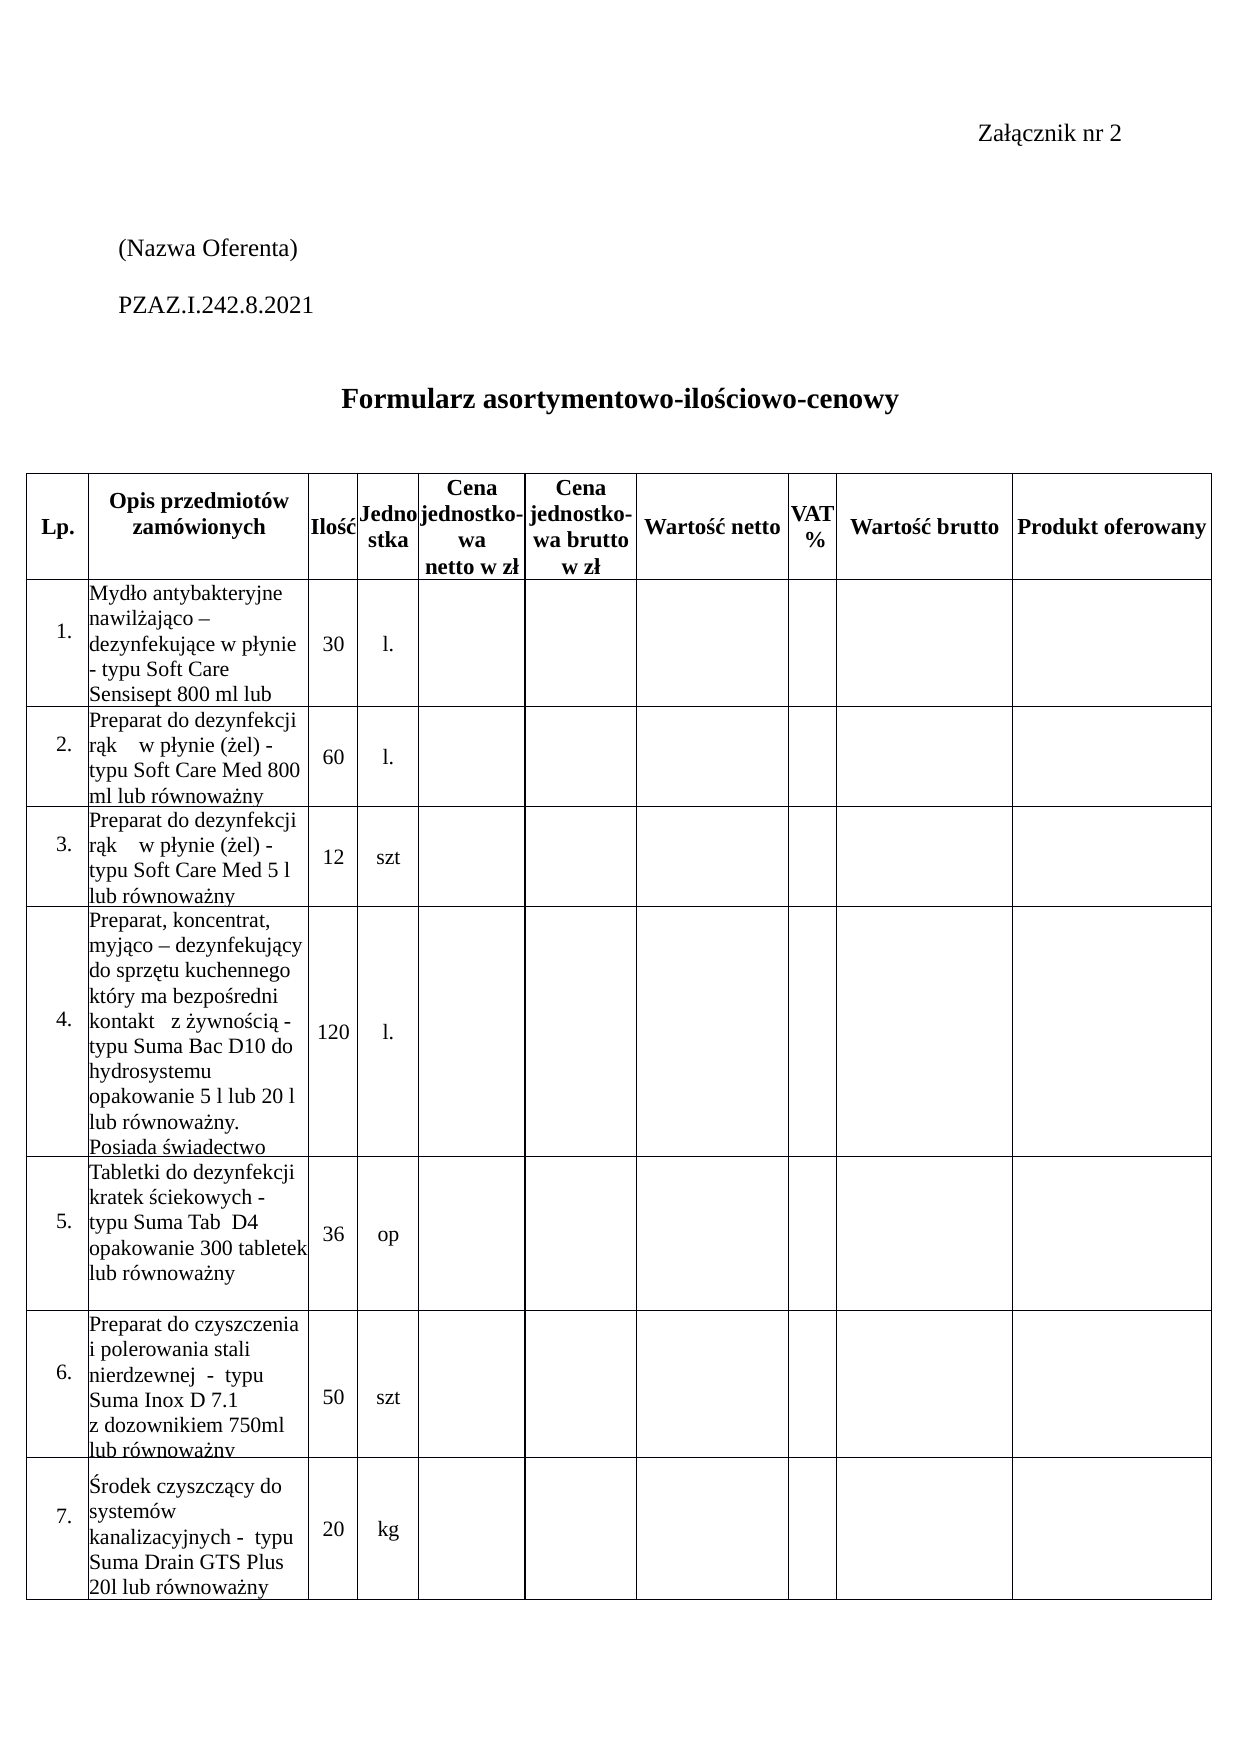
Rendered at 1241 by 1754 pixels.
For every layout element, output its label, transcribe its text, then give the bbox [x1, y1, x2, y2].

table_cell Preparat do dezynfekcji rąk w płynie (żel) - typu Soft Care Med 5 l lub równoważny [89, 807, 308, 906]
table_cell [789, 580, 836, 706]
table_cell [419, 707, 524, 806]
table_cell [637, 707, 788, 806]
table_cell [789, 1458, 836, 1599]
table_cell [637, 580, 788, 706]
table_cell l. [358, 580, 418, 706]
table_cell [637, 807, 788, 906]
table_cell [419, 1458, 524, 1599]
table_cell [27, 707, 88, 806]
table_cell [789, 707, 836, 806]
table_cell [27, 807, 88, 906]
table_cell [526, 1458, 636, 1599]
table_cell [1013, 1311, 1211, 1457]
table_cell [837, 580, 1012, 706]
table_cell 120 [309, 907, 357, 1156]
table_cell [789, 1157, 836, 1310]
table_cell [789, 907, 836, 1156]
table_cell kg [358, 1458, 418, 1599]
table_cell Preparat do dezynfekcji rąk w płynie (żel) - typu Soft Care Med 800 ml lub równoważny [89, 707, 308, 806]
table_cell Mydło antybakteryjne nawilżająco – dezynfekujące w płynie - typu Soft Care Sensisept 800 ml lub równoważny [89, 580, 308, 706]
table_cell [27, 580, 88, 706]
table_cell [419, 580, 524, 706]
table_cell [789, 1311, 836, 1457]
table_cell 60 [309, 707, 357, 806]
table_cell [1013, 1458, 1211, 1599]
table_cell Preparat, koncentrat, myjąco – dezynfekujący do sprzętu kuchennego który ma bezpośredni kontakt z żywnością - typu Suma Bac D10 do hydrosystemu opakowanie 5 l lub 20 l lub równoważny. Posiada świadectwo PZH [89, 907, 308, 1156]
table_cell [637, 1157, 788, 1310]
table_cell op [358, 1157, 418, 1310]
table_cell 36 [309, 1157, 357, 1310]
table_header Jednostka [358, 474, 418, 579]
table_cell [837, 807, 1012, 906]
table_cell Tabletki do dezynfekcji kratek ściekowych - typu Suma Tab D4 opakowanie 300 tabletek lub równoważny [89, 1157, 308, 1310]
table_cell [837, 1458, 1012, 1599]
table_header VAT % [789, 474, 836, 579]
table_cell [526, 907, 636, 1156]
table_header Produkt oferowany [1013, 474, 1211, 579]
table_header Wartość netto [637, 474, 788, 579]
table_cell Środek czyszczący do systemów kanalizacyjnych - typu Suma Drain GTS Plus 20l lub równoważny [89, 1458, 308, 1599]
table_header Cena jednostko-wa brutto w zł [526, 474, 636, 579]
table_cell [637, 1458, 788, 1599]
table_cell [789, 807, 836, 906]
text (Nazwa Oferenta) [118, 233, 1122, 262]
table_cell l. [358, 907, 418, 1156]
table_cell [1013, 707, 1211, 806]
table_cell 30 [309, 580, 357, 706]
table_cell [837, 707, 1012, 806]
table_cell [526, 807, 636, 906]
table_cell 50 [309, 1311, 357, 1457]
table_cell [1013, 807, 1211, 906]
table_cell 20 [309, 1458, 357, 1599]
table_cell 12 [309, 807, 357, 906]
table_cell [1013, 1157, 1211, 1310]
table_cell [1013, 907, 1211, 1156]
table_cell [27, 1458, 88, 1599]
table_cell [419, 807, 524, 906]
table_cell [27, 907, 88, 1156]
table_cell [27, 1311, 88, 1457]
table_cell [27, 1157, 88, 1310]
table_cell [837, 1311, 1012, 1457]
text PZAZ.I.242.8.2021 [118, 291, 1122, 319]
table_cell [526, 707, 636, 806]
table_cell [419, 1157, 524, 1310]
table_cell szt [358, 1311, 418, 1457]
table_header Ilość [309, 474, 357, 579]
table_cell Preparat do czyszczenia i polerowania stali nierdzewnej - typu Suma Inox D 7.1 z dozownikiem 750ml lub równoważny [89, 1311, 308, 1457]
table_cell [526, 580, 636, 706]
table_cell [1013, 580, 1211, 706]
table_cell [419, 907, 524, 1156]
table_header Cena jednostko-wa netto w zł [419, 474, 524, 579]
text Załącznik nr 2 [118, 118, 1122, 147]
table_header Lp. [27, 474, 88, 579]
table_cell [637, 907, 788, 1156]
table_cell szt [358, 807, 418, 906]
table_cell [419, 1311, 524, 1457]
table_header Wartość brutto [837, 474, 1012, 579]
table_header Opis przedmiotów zamówionych [89, 474, 308, 579]
table_cell [837, 907, 1012, 1156]
table_cell [526, 1311, 636, 1457]
table_cell l. [358, 707, 418, 806]
text Formularz asortymentowo-ilościowo-cenowy [118, 382, 1122, 415]
table_cell [526, 1157, 636, 1310]
table_cell [637, 1311, 788, 1457]
table_cell [837, 1157, 1012, 1310]
